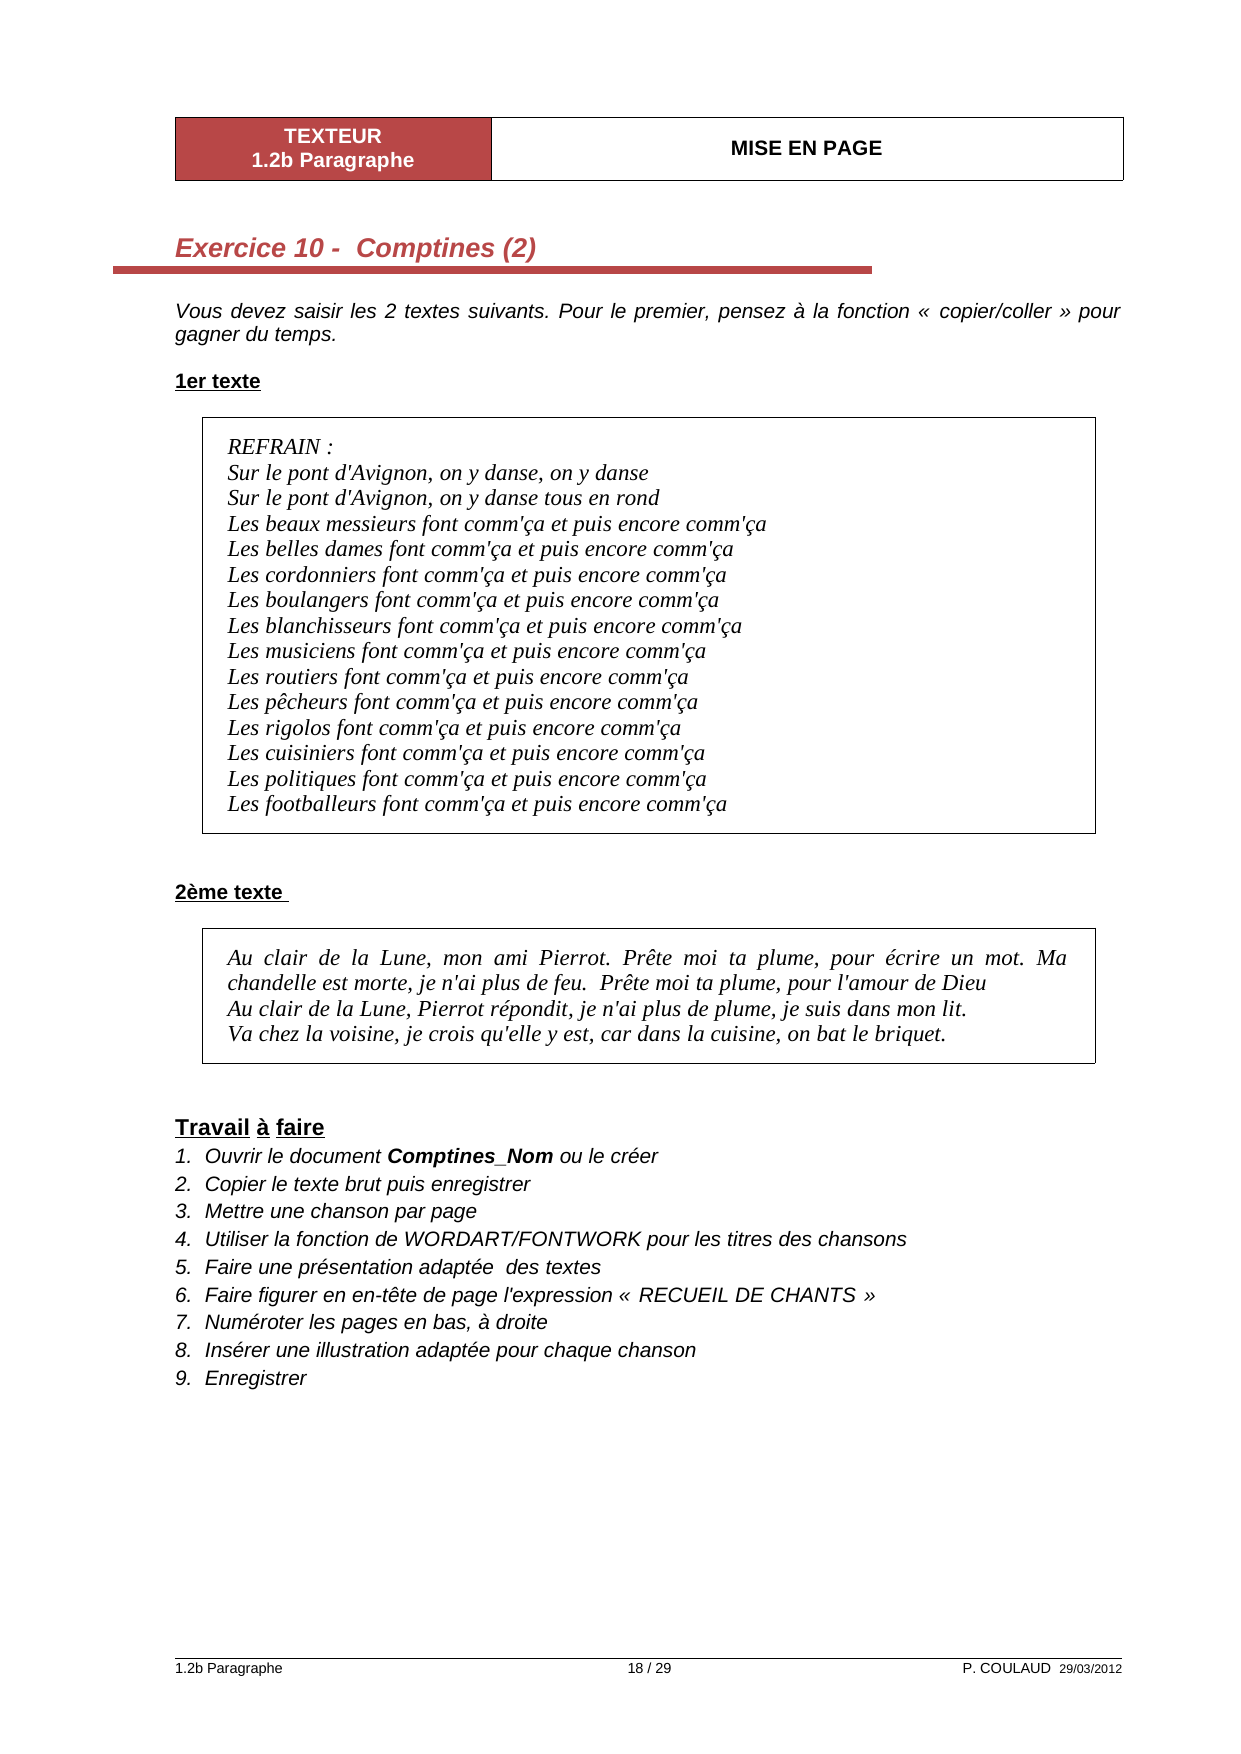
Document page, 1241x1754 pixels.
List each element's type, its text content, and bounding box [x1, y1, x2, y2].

text Les cuisiniers font comm'ça et puis encore comm'ça [203, 723, 1095, 749]
text Les musiciens font comm'ça et puis encore comm'ça [203, 621, 1095, 647]
list Faire figurer en en-tête de page l'expression « RECUEIL DE CHANTS » [175, 1283, 1122, 1307]
text Sur le pont d'Avignon, on y danse tous en rond [203, 468, 1095, 494]
list Faire une présentation adaptée des textes [175, 1255, 1122, 1279]
text 1er texte [175, 370, 1122, 393]
list Copier le texte brut puis enregistrer [175, 1172, 1122, 1196]
text Les pêcheurs font comm'ça et puis encore comm'ça [203, 672, 1095, 698]
list Insérer une illustration adaptée pour chaque chanson [175, 1338, 1122, 1362]
text Va chez la voisine, je crois qu'elle y est, car dans la cuisine, on bat le briquet. [203, 1004, 1095, 1063]
text Vous devez saisir les 2 textes suivants. Pour le premier, pensez à la fonction « copier/coller » pour gagner du temps. [175, 299, 1122, 346]
text Les routiers font comm'ça et puis encore comm'ça [203, 647, 1095, 672]
list Mettre une chanson par page [175, 1200, 1122, 1223]
text Les boulangers font comm'ça et puis encore comm'ça [203, 570, 1095, 596]
text REFRAIN : [203, 418, 1095, 443]
text Les footballeurs font comm'ça et puis encore comm'ça [203, 774, 1095, 833]
list Utiliser la fonction de WORDART/FONTWORK pour les titres des chansons [175, 1228, 1122, 1251]
text Les rigolos font comm'ça et puis encore comm'ça [203, 698, 1095, 723]
list Enregistrer [175, 1366, 1122, 1390]
text Les beaux messieurs font comm'ça et puis encore comm'ça [203, 494, 1095, 519]
list Numéroter les pages en bas, à droite [175, 1311, 1122, 1334]
subtitle Travail à faire [175, 1114, 1122, 1140]
text Les belles dames font comm'ça et puis encore comm'ça [203, 519, 1095, 545]
text Les blanchisseurs font comm'ça et puis encore comm'ça [203, 596, 1095, 621]
text Les cordonniers font comm'ça et puis encore comm'ça [203, 545, 1095, 570]
text 2ème texte [175, 881, 1122, 904]
text Les politiques font comm'ça et puis encore comm'ça [203, 749, 1095, 774]
text Sur le pont d'Avignon, on y danse, on y danse [203, 443, 1095, 468]
list Ouvrir le document Comptines_Nom ou le créer [175, 1144, 1122, 1168]
subtitle Comptines (2) [112, 230, 872, 274]
table_header MISE EN PAGE [492, 118, 1123, 180]
text Au clair de la Lune, mon ami Pierrot. Prête moi ta plume, pour écrire un mot. Ma chandelle est morte, je n'ai plus de feu. Prête moi ta plume, pour l'amour de Dieu [203, 929, 1095, 979]
text Au clair de la Lune, Pierrot répondit, je n'ai plus de plume, je suis dans mon lit. [203, 979, 1095, 1004]
